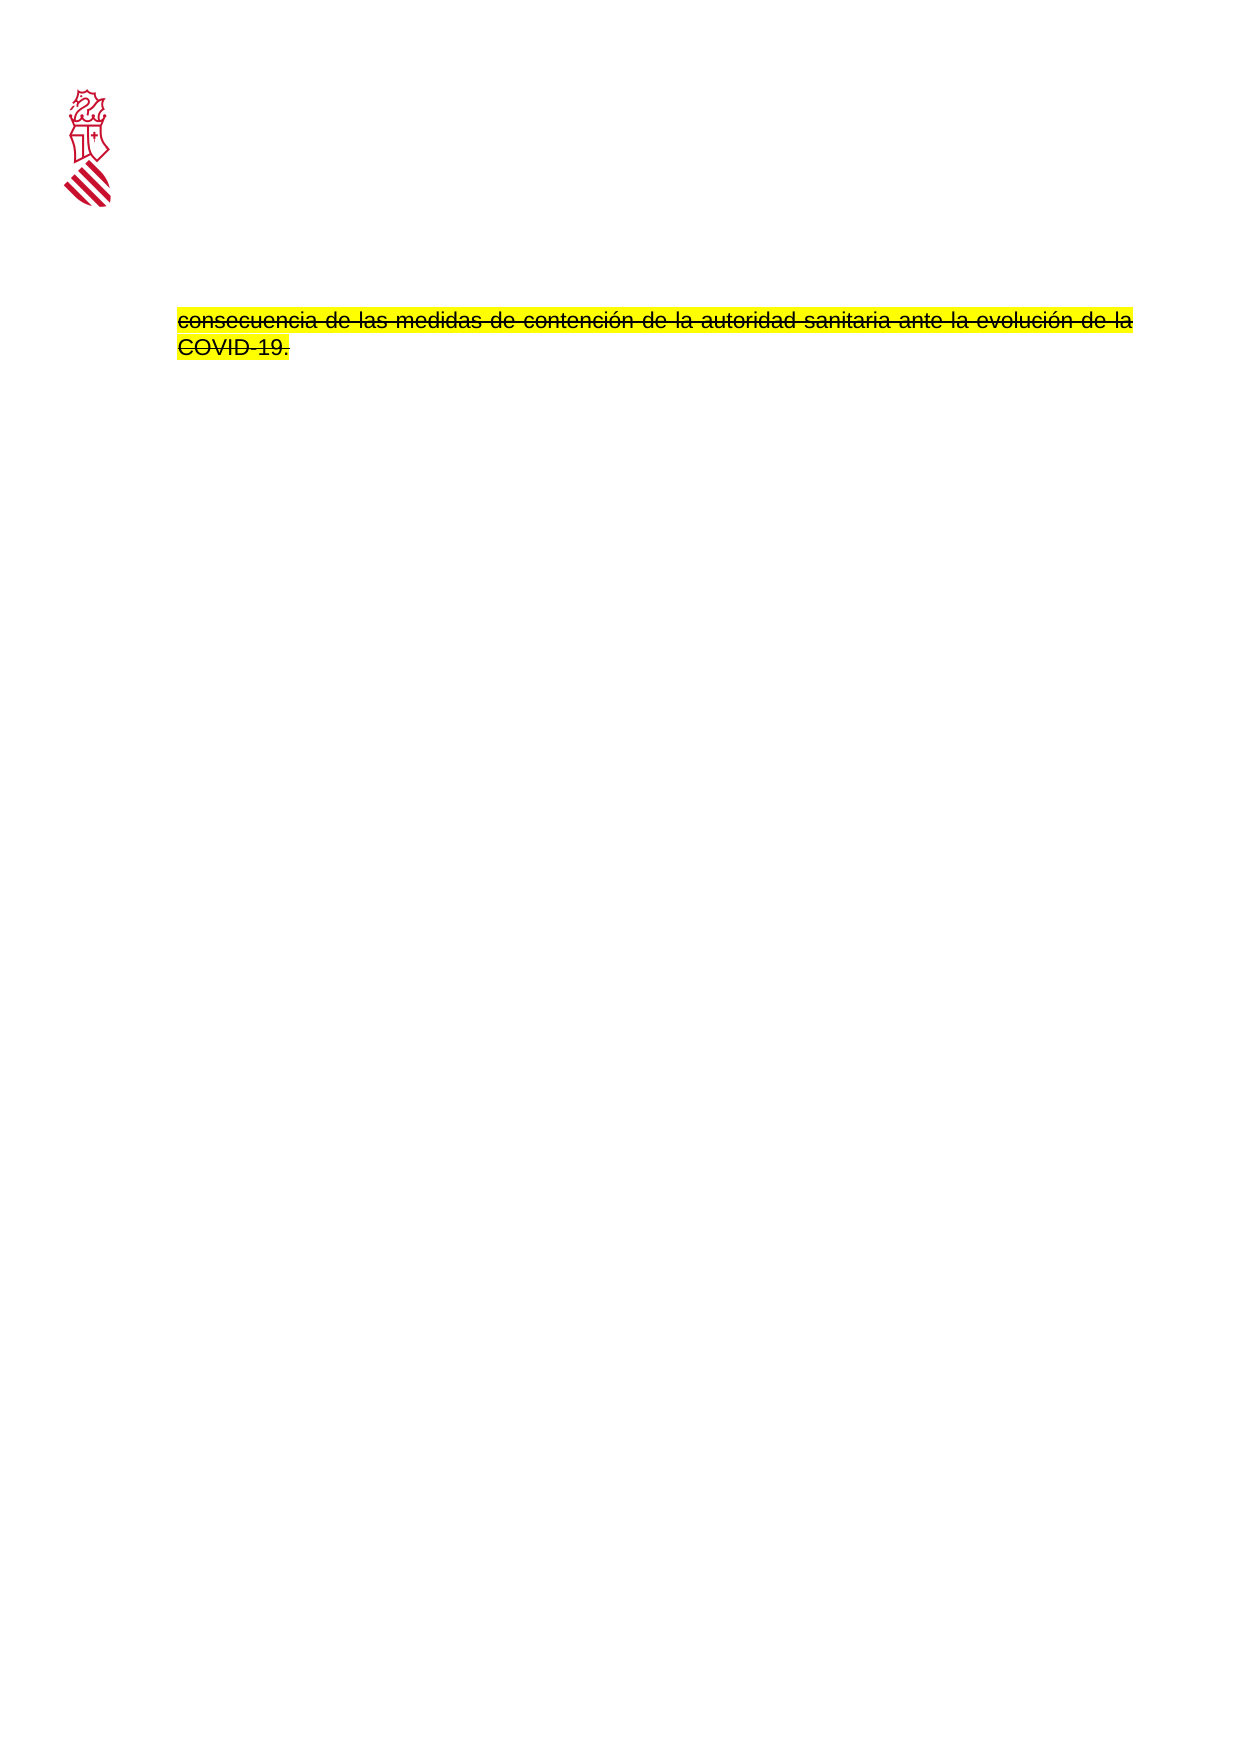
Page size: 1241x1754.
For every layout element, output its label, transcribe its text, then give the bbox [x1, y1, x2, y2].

picture [63, 88, 111, 207]
text 6. Las instrucciones reguladas en la presente resolución quedan supeditadas a la normativa vigente sanitaria a lo largo del curso 2021-2022 y por tanto podrían ser modificadas como consecuencia de las medidas de contención de la autoridad sanitaria ante la evolución de la COVID-19. [177, 307, 1133, 321]
text 6. Las instrucciones reguladas en la presente resolución quedan supeditadas a la normativa vigente sanitaria a lo largo del curso 2021-2022 y por tanto podrían ser modificadas como consecuencia de las medidas de contención de la autoridad sanitaria ante la evolución de la COVID-19. [177, 322, 1133, 360]
